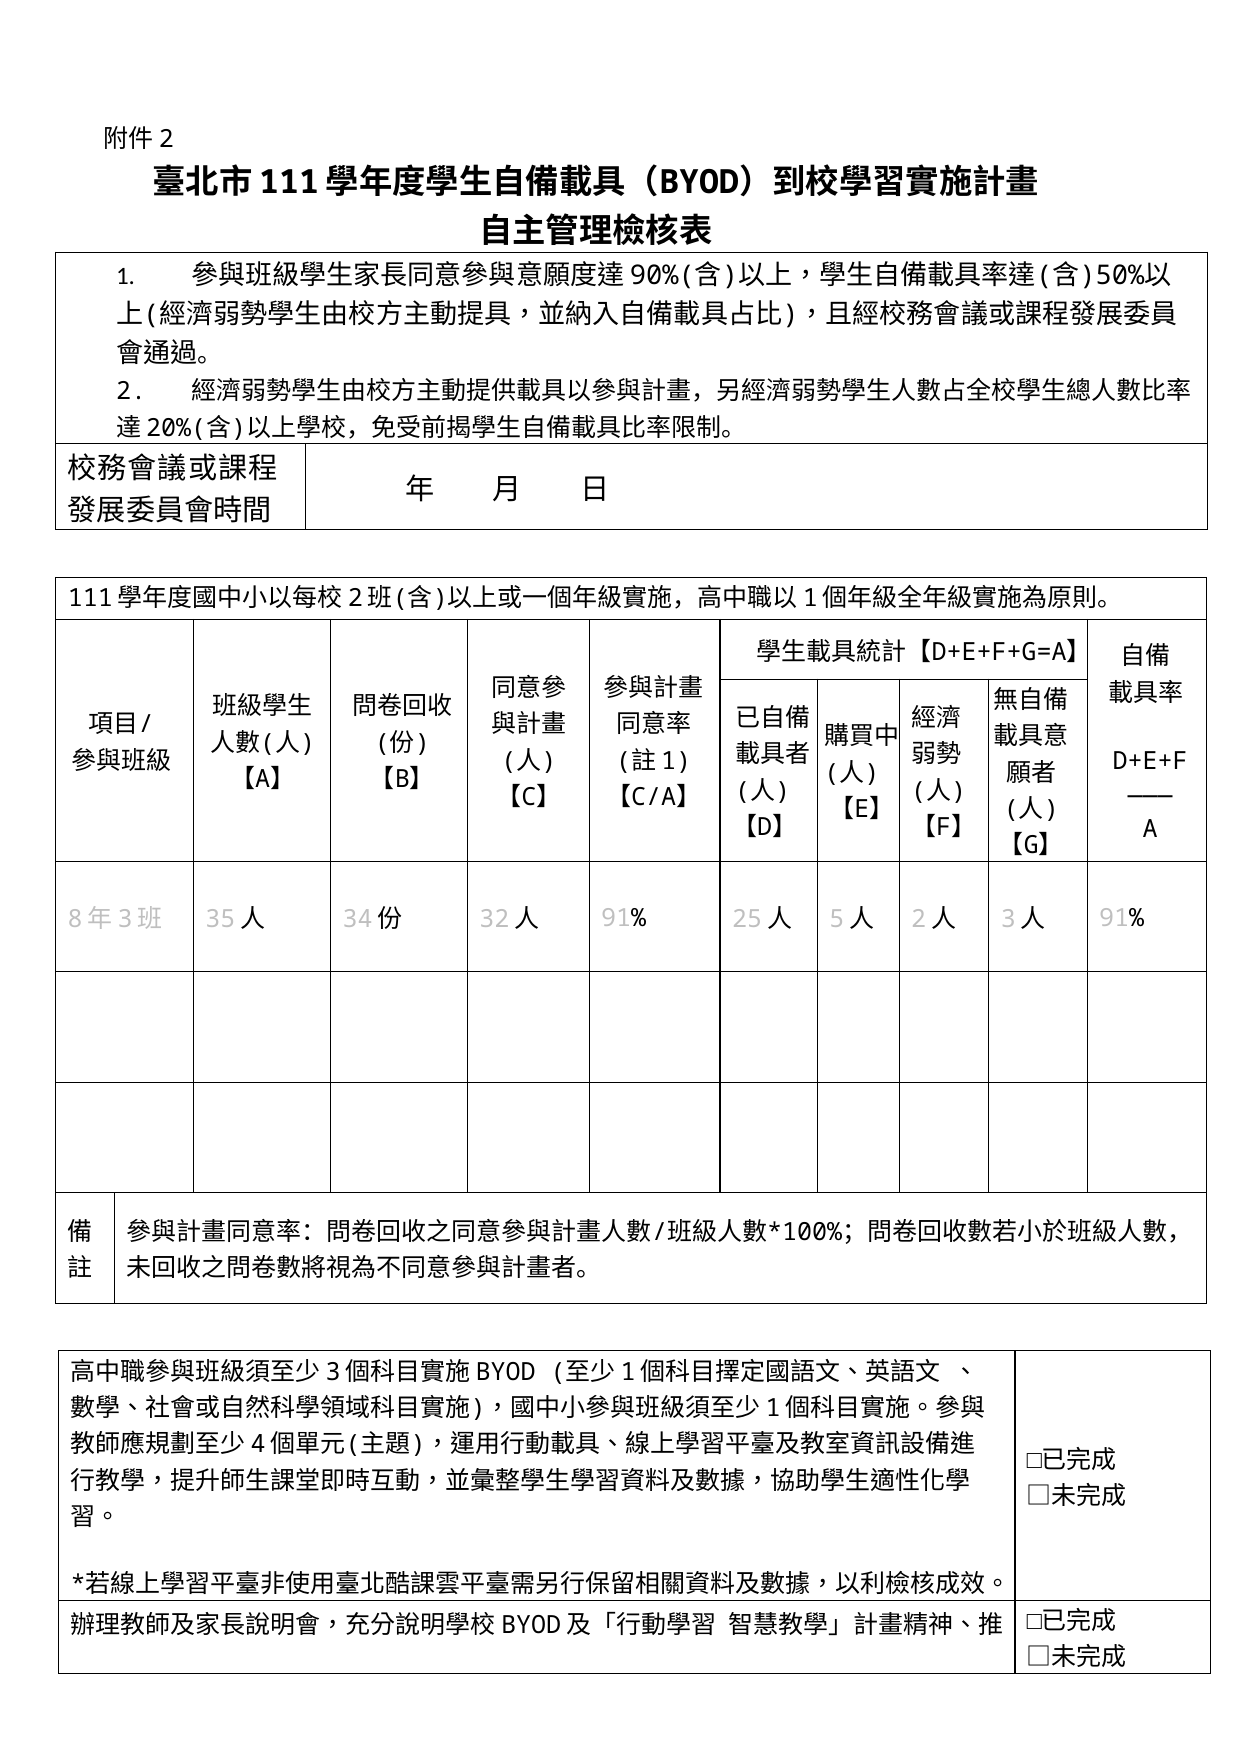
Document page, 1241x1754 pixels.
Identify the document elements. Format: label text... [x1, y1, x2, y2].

table_cell 經濟 弱勢(人) 【F】 [900, 680, 988, 861]
table_cell 學生載具統計【D+E+F+G=A】 [721, 620, 1087, 678]
table_cell 25人 [721, 862, 817, 971]
table_header 111學年度國中小以每校2班(含)以上或一個年級實施，高中職以1個年級全年級實施為原則。 [56, 578, 1206, 619]
table_cell 班級學生人數(人) 【A】 [194, 620, 330, 861]
table_cell 備 註 [56, 1193, 114, 1302]
table_cell 5人 [818, 862, 899, 971]
table_cell 已自備 載具者 (人) 【D】 [721, 680, 817, 861]
table_cell 3人 [989, 862, 1087, 971]
table_cell [590, 972, 719, 1082]
table_cell 32人 [468, 862, 589, 971]
table_cell [721, 1083, 817, 1192]
table_cell [818, 972, 899, 1082]
table_cell [331, 972, 467, 1082]
table_cell 34份 [331, 862, 467, 971]
table_cell 問卷回收 (份) 【B】 [331, 620, 467, 861]
table_header 參與班級學生家長同意參與意願度達90%(含)以上，學生自備載具率達(含)50%以上(經濟弱勢學生由校方主動提具，並納入自備載具占比)，且經校務會議或課程發展委員會通過。 經濟弱勢學生由校方主動提供載具以參與計畫，另經濟弱勢學生人數占全校學生總人數比率達20%(含)以上學校，免受前揭學生自備載具比率限制。 [56, 253, 1207, 443]
table_cell [900, 972, 988, 1082]
text 臺北市111學年度學生自備載具（BYOD）到校學習實施計畫 [103, 155, 1088, 203]
table_cell [989, 972, 1087, 1082]
table_cell [818, 1083, 899, 1192]
table_cell 參與計畫同意率 (註1) 【C/A】 [590, 620, 719, 861]
table_cell 同意參與計畫 (人) 【C】 [468, 620, 589, 861]
table_cell 年 月 日 [306, 444, 1207, 529]
table_cell □已完成 □未完成 [1016, 1601, 1210, 1673]
table_cell [331, 1083, 467, 1192]
table_cell [468, 972, 589, 1082]
table_cell 91% [590, 862, 719, 971]
table_cell [194, 1083, 330, 1192]
table_cell [900, 1083, 988, 1192]
table_cell [194, 972, 330, 1082]
table_header □已完成 □未完成 [1016, 1351, 1210, 1599]
table_header 高中職參與班級須至少3個科目實施BYOD (至少1個科目擇定國語文、英語文 、數學、社會或自然科學領域科目實施)，國中小參與班級須至少1個科目實施。參與教師應規劃至少4個單元(主題)，運用行動載具、線上學習平臺及教室資訊設備進行教學，提升師生課堂即時互動，並彙整學生學習資料及數據，協助學生適性化學習。 *若線上學習平臺非使用臺北酷課雲平臺需另行保留相關資料及數據，以利檢核成效。 [59, 1351, 1014, 1599]
table_cell [590, 1083, 719, 1192]
table_cell [56, 972, 193, 1082]
table_cell 91% [1088, 862, 1206, 971]
table_cell 辦理教師及家長說明會，充分說明學校BYOD及「行動學習 智慧教學」計畫精神、推 [59, 1601, 1014, 1673]
table_cell 參與計畫同意率：問卷回收之同意參與計畫人數/班級人數*100%；問卷回收數若小於班級人數，未回收之問卷數將視為不同意參與計畫者。 [115, 1193, 1206, 1302]
table_cell 校務會議或課程發展委員會時間 [56, 444, 305, 529]
table_cell 自備 載具率 D+E+F ——— A [1088, 620, 1206, 861]
table_cell 項目/ 參與班級 [56, 620, 193, 861]
text 自主管理檢核表 [103, 203, 1088, 252]
table_cell [468, 1083, 589, 1192]
table_cell [56, 1083, 193, 1192]
table_cell [1088, 1083, 1206, 1192]
table_cell 無自備載具意願者 (人)【G】 [989, 680, 1087, 861]
table_cell [989, 1083, 1087, 1192]
table_cell 35人 [194, 862, 330, 971]
table_cell [721, 972, 817, 1082]
table_cell [1088, 972, 1206, 1082]
table_cell 購買中(人) 【E】 [818, 680, 899, 861]
table_cell 2人 [900, 862, 988, 971]
table_cell 8年3班 [56, 862, 193, 971]
